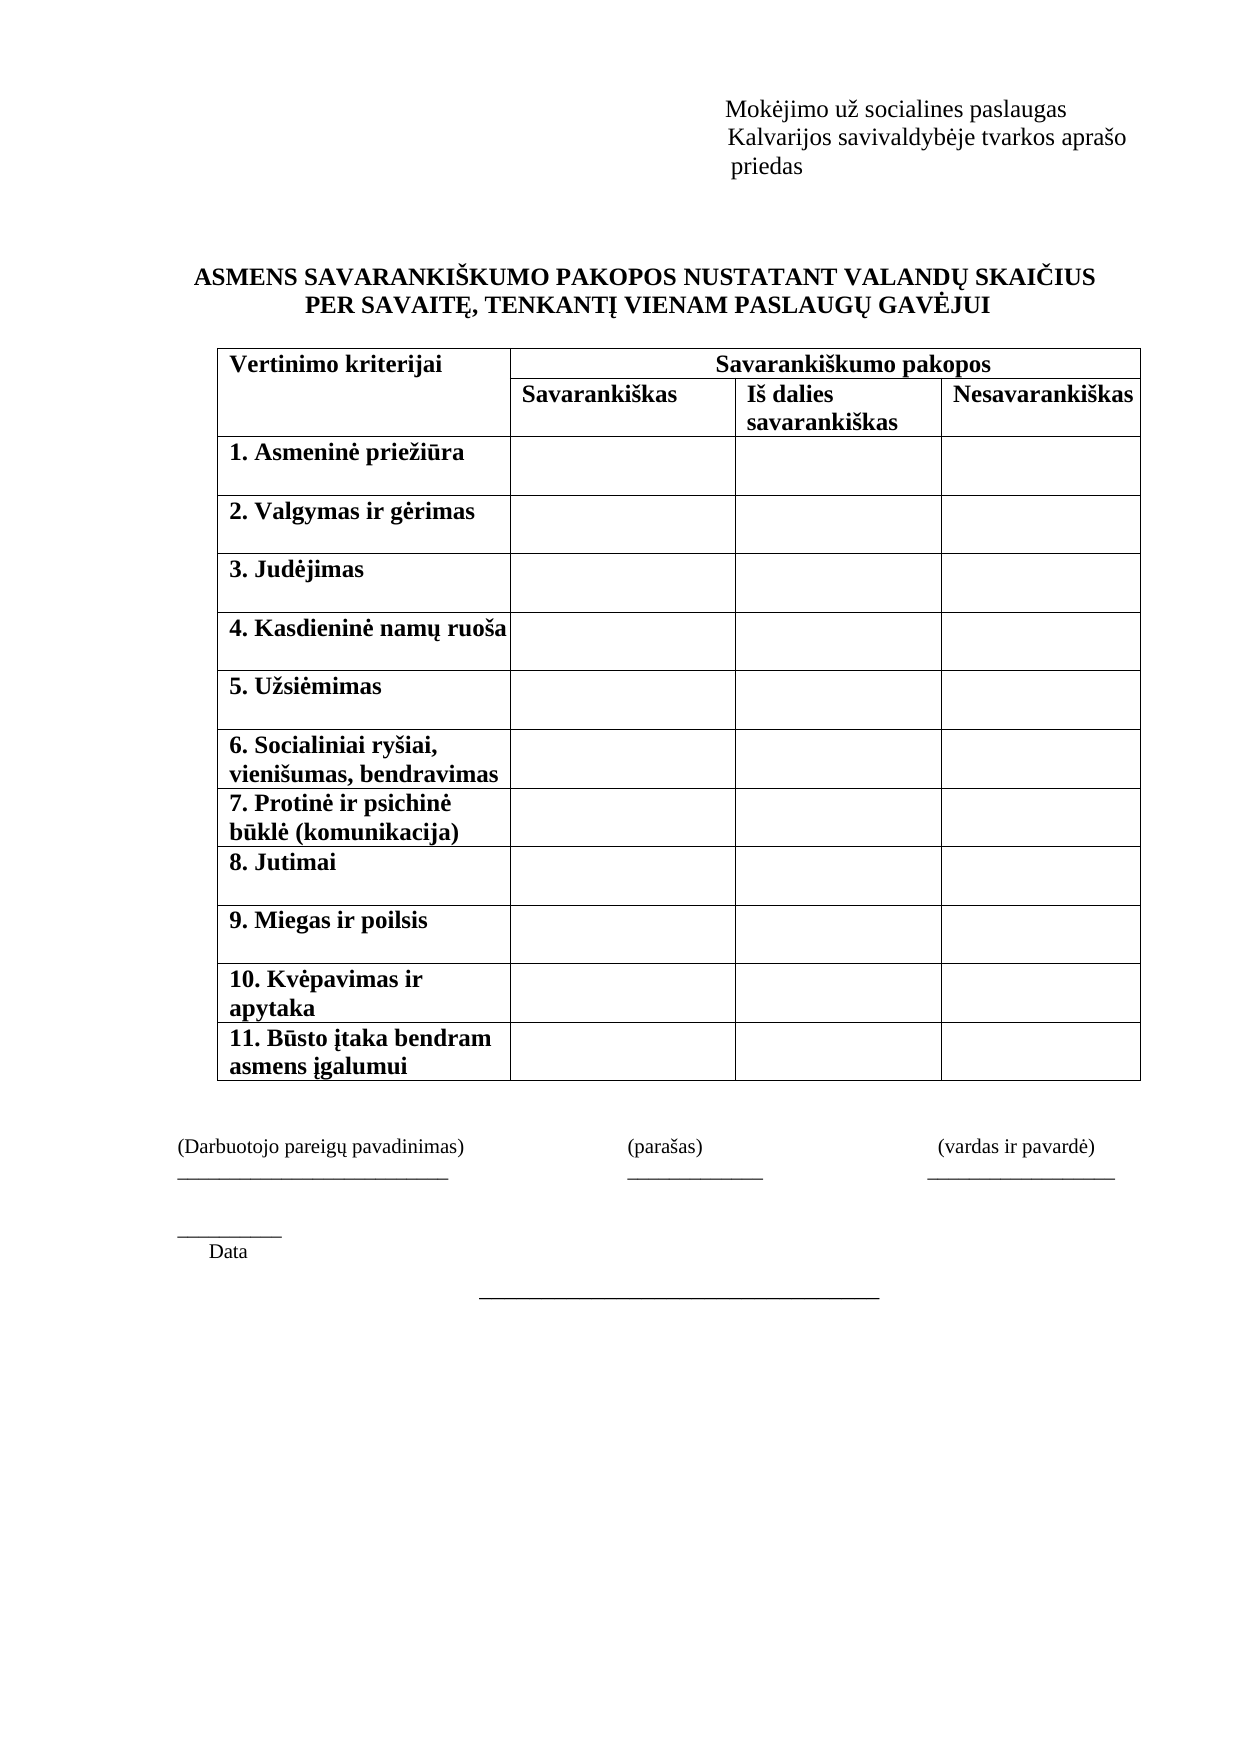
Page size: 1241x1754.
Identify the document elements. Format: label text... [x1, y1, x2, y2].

table_cell [511, 496, 735, 553]
table_cell [736, 1023, 941, 1080]
table_cell 3. Judėjimas [218, 554, 510, 612]
table_cell [942, 671, 1140, 729]
table_header Vertinimo kriterijai [218, 349, 510, 436]
table_cell 6. Socialiniai ryšiai, vienišumas, bendravimas [218, 730, 510, 787]
text ASMENS SAVARANKIŠKUMO PAKOPOS NUSTATANT VALANDŲ SKAIČIUS [158, 262, 1137, 290]
table_cell 2. Valgymas ir gėrimas [218, 496, 510, 553]
text __________ [177, 1215, 1181, 1239]
text ________________________________ [177, 1273, 1181, 1302]
table_cell [511, 554, 735, 612]
table_cell [511, 671, 735, 729]
table_cell [942, 554, 1140, 612]
table_cell [511, 847, 735, 904]
table_cell 9. Miegas ir poilsis [218, 906, 510, 963]
text (Darbuotojo pareigų pavadinimas) (parašas) (vardas ir pavardė) [177, 1134, 1181, 1158]
table_cell [736, 789, 941, 846]
table_cell [511, 437, 735, 495]
table_cell [511, 730, 735, 787]
table_cell [736, 496, 941, 553]
table_cell [942, 730, 1140, 787]
text Data [177, 1239, 1181, 1263]
table_cell [736, 671, 941, 729]
table_cell [942, 847, 1140, 904]
table_cell [736, 906, 941, 963]
table_cell [942, 906, 1140, 963]
table_cell [736, 554, 941, 612]
table_cell Nesavarankiškas [942, 379, 1140, 436]
table_cell [942, 613, 1140, 670]
table_cell [736, 730, 941, 787]
table_cell [511, 906, 735, 963]
text PER SAVAITĘ, TENKANTĮ VIENAM PASLAUGŲ GAVĖJUI [158, 290, 1137, 319]
table_cell [942, 1023, 1140, 1080]
table_cell 7. Protinė ir psichinė būklė (komunikacija) [218, 789, 510, 846]
table_cell [511, 1023, 735, 1080]
table_cell [942, 437, 1140, 495]
table_cell [736, 964, 941, 1022]
table_cell [942, 964, 1140, 1022]
table_cell [511, 613, 735, 670]
table_cell [942, 789, 1140, 846]
table_cell 4. Kasdieninė namų ruoša [218, 613, 510, 670]
text priedas [177, 151, 1181, 180]
text Mokėjimo už socialines paslaugas [177, 94, 1152, 122]
table_cell [942, 496, 1140, 553]
table_cell 11. Būsto įtaka bendram asmens įgalumui [218, 1023, 510, 1080]
table_cell Savarankiškas [511, 379, 735, 436]
table_cell 1. Asmeninė priežiūra [218, 437, 510, 495]
table_header Savarankiškumo pakopos [511, 349, 1140, 378]
table_cell 5. Užsiėmimas [218, 671, 510, 729]
table_cell [736, 437, 941, 495]
table_cell Iš dalies savarankiškas [736, 379, 941, 436]
table_cell 10. Kvėpavimas ir apytaka [218, 964, 510, 1022]
table_cell [511, 964, 735, 1022]
table_cell [736, 613, 941, 670]
table_cell [511, 789, 735, 846]
table_cell 8. Jutimai [218, 847, 510, 904]
table_cell [736, 847, 941, 904]
text Kalvarijos savivaldybėje tvarkos aprašo [177, 122, 1152, 151]
text __________________________ _____________ __________________ [177, 1158, 1181, 1182]
